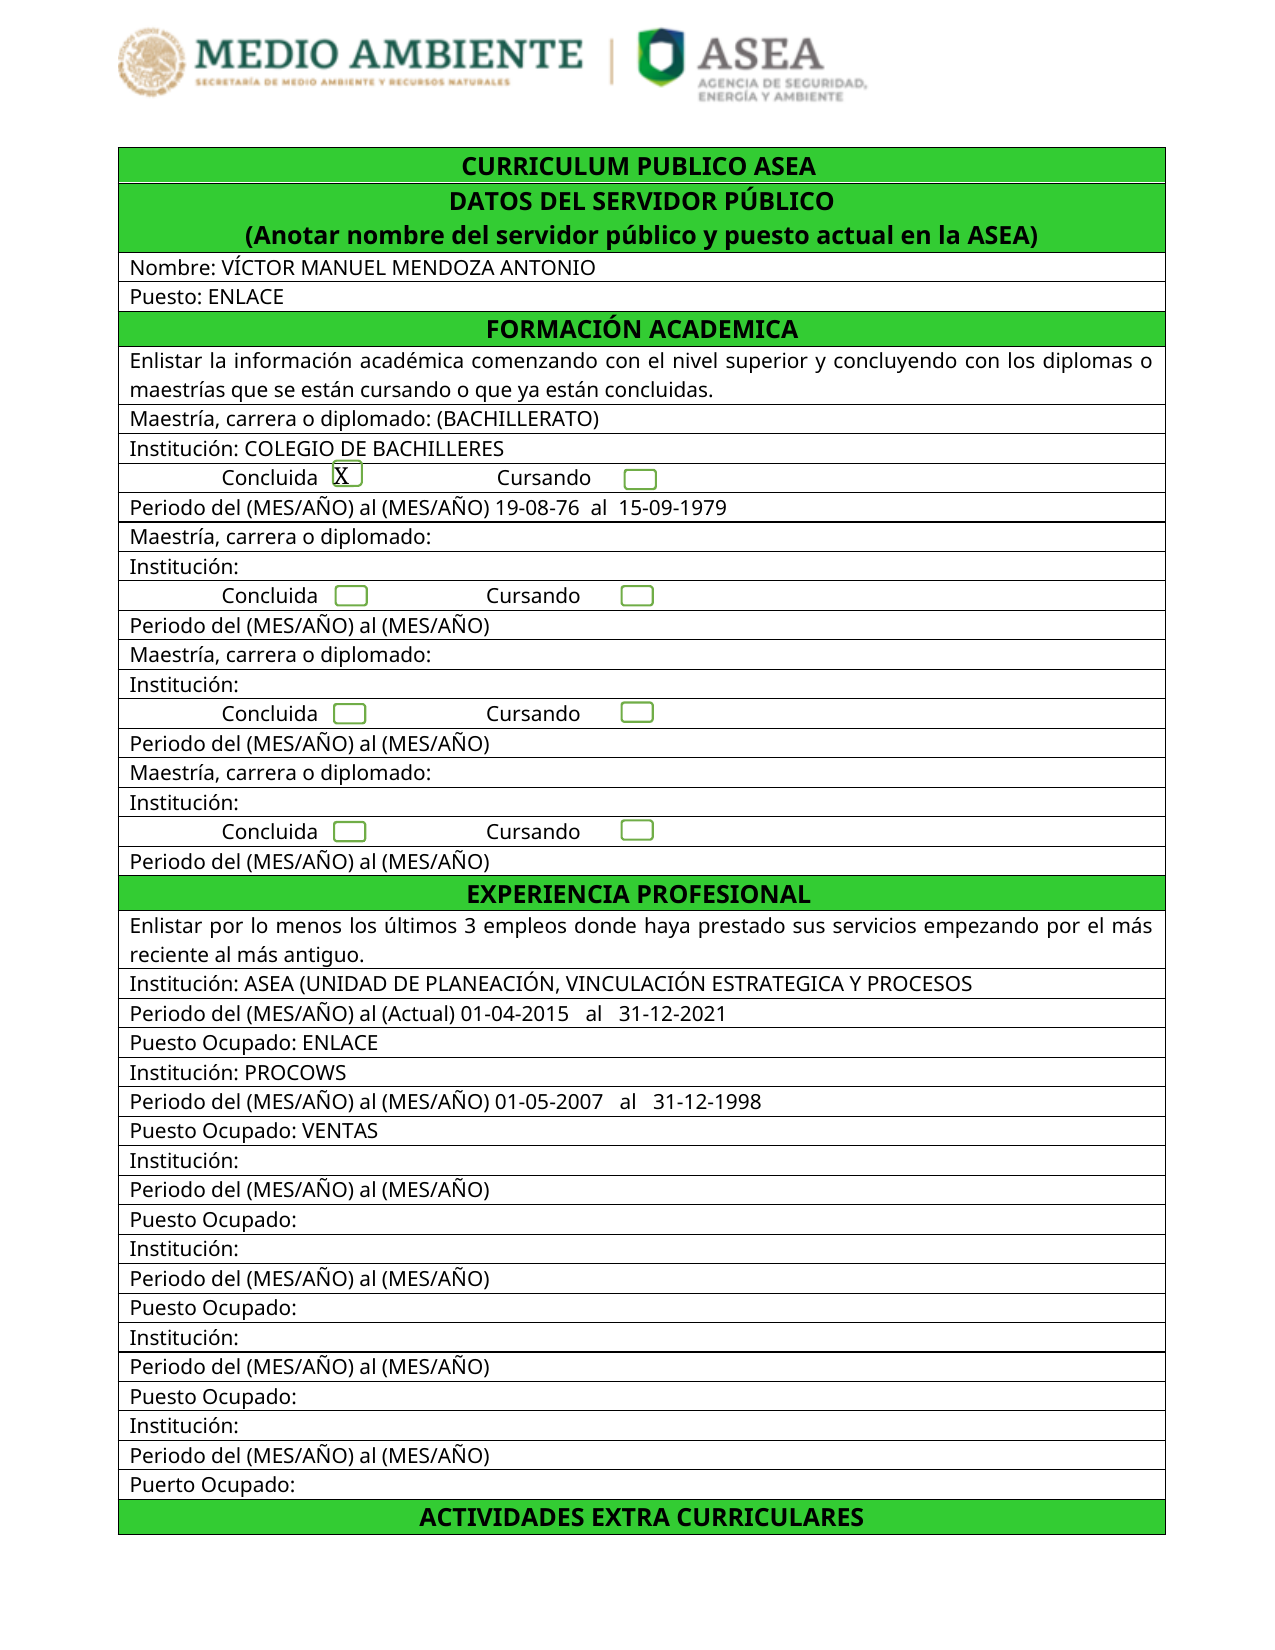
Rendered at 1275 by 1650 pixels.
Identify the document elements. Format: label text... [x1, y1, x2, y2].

table_cell Enlistar por lo menos los últimos 3 empleos donde haya prestado sus servicios empezando por el más reciente al más antiguo. [119, 911, 1165, 968]
table_cell Institución: [119, 670, 1165, 698]
table_cell Puesto: ENLACE [119, 282, 1165, 311]
table_cell Concluida Cursando [119, 699, 1165, 728]
table_cell Concluida Cursando [119, 464, 1165, 492]
table_cell Puesto Ocupado: [119, 1382, 1165, 1410]
table_cell Maestría, carrera o diplomado: (BACHILLERATO) [119, 405, 1165, 433]
table_cell EXPERIENCIA PROFESIONAL [119, 876, 1165, 910]
table_cell Concluida Cursando [119, 817, 1165, 846]
table_header CURRICULUM PUBLICO ASEA [119, 148, 1165, 182]
table_cell FORMACIÓN ACADEMICA [119, 312, 1165, 346]
table_cell Periodo del (MES/AÑO) al (MES/AÑO) [119, 1353, 1165, 1381]
table_cell DATOS DEL SERVIDOR PÚBLICO (Anotar nombre del servidor público y puesto actual en la ASEA) [119, 184, 1165, 252]
table_cell Maestría, carrera o diplomado: [119, 640, 1165, 669]
table_cell Periodo del (MES/AÑO) al (MES/AÑO) [119, 1176, 1165, 1204]
table_cell Institución: ASEA (UNIDAD DE PLANEACIÓN, VINCULACIÓN ESTRATEGICA Y PROCESOS [119, 969, 1165, 998]
table_cell Periodo del (MES/AÑO) al (MES/AÑO) 19-08-76 al 15-09-1979 [119, 493, 1165, 521]
table_cell Periodo del (MES/AÑO) al (MES/AÑO) [119, 1264, 1165, 1292]
table_cell Periodo del (MES/AÑO) al (MES/AÑO) [119, 1441, 1165, 1469]
table_cell Periodo del (MES/AÑO) al (MES/AÑO) [119, 847, 1165, 875]
table_cell Institución: [119, 1235, 1165, 1263]
table_cell Enlistar la información académica comenzando con el nivel superior y concluyendo con los diplomas o maestrías que se están cursando o que ya están concluidas. [119, 347, 1165, 403]
table_cell Institución: [119, 1411, 1165, 1440]
table_cell Institución: COLEGIO DE BACHILLERES [119, 434, 1165, 462]
table_cell Institución: [119, 788, 1165, 816]
table_cell Institución: [119, 552, 1165, 580]
table_cell Maestría, carrera o diplomado: [119, 523, 1165, 551]
table_cell Institución: [119, 1323, 1165, 1351]
table_cell Puesto Ocupado: [119, 1205, 1165, 1233]
table_cell ACTIVIDADES EXTRA CURRICULARES [119, 1500, 1165, 1534]
table_cell Institución: PROCOWS [119, 1058, 1165, 1086]
table_cell Periodo del (MES/AÑO) al (Actual) 01-04-2015 al 31-12-2021 [119, 999, 1165, 1027]
table_cell Periodo del (MES/AÑO) al (MES/AÑO) [119, 729, 1165, 757]
table_cell Periodo del (MES/AÑO) al (MES/AÑO) 01-05-2007 al 31-12-1998 [119, 1087, 1165, 1116]
table_cell Maestría, carrera o diplomado: [119, 758, 1165, 787]
table_cell Puesto Ocupado: ENLACE [119, 1028, 1165, 1057]
table_cell Periodo del (MES/AÑO) al (MES/AÑO) [119, 611, 1165, 639]
table_cell Puesto Ocupado: [119, 1294, 1165, 1322]
table_cell Puesto Ocupado: VENTAS [119, 1117, 1165, 1145]
table_cell Institución: [119, 1146, 1165, 1174]
table_cell Concluida Cursando [119, 581, 1165, 610]
table_cell Nombre: VÍCTOR MANUEL MENDOZA ANTONIO [119, 253, 1165, 281]
table_cell Puerto Ocupado: [119, 1470, 1165, 1499]
